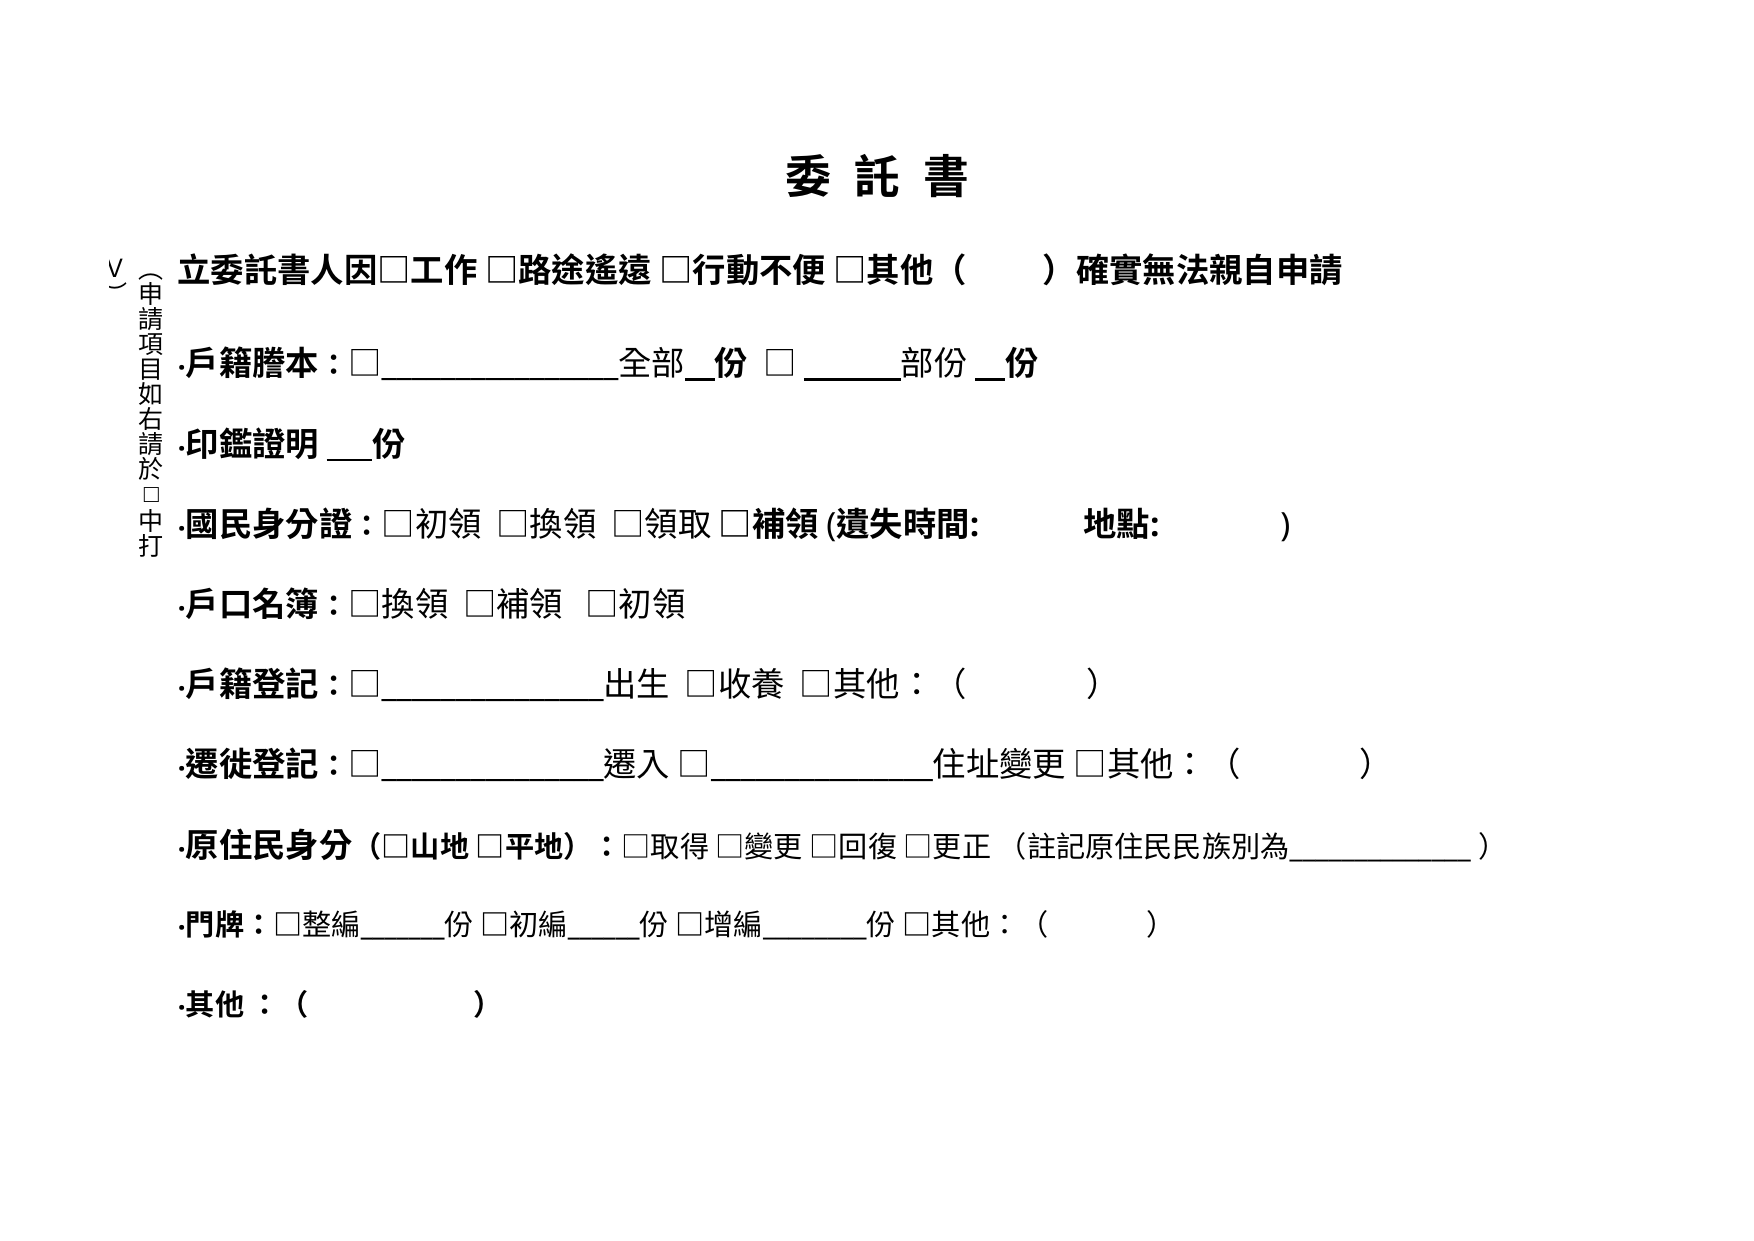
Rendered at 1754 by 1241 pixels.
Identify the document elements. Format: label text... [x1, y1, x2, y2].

text ‧門牌：□整編_______份 □初編______份 □增編________份 □其他：（ ） [177, 885, 1577, 960]
text ‧其他 ：（ ） [177, 966, 1577, 1041]
text 委 託 書 [177, 136, 1577, 211]
text ‧遷徙登記：□_______________遷入 □_______________住址變更 □其他：（ ） [177, 725, 1577, 800]
text ‧戶籍登記：□_______________出生 □收養 □其他：（ ） [177, 645, 1577, 720]
text 立委託書人因□工作 □路途遙遠 □行動不便 □其他（ ）確實無法親自申請 [102, 230, 1577, 597]
text ‧戶籍謄本：□________________全部 份 □ _部份 份 [177, 324, 1577, 399]
text （申請項目如右請於□中打Ｖ） [110, 256, 169, 582]
text ‧原住民身分（□山地 □平地）：□取得 □變更 □回復 □更正 （註記原住民民族別為______________ ） [177, 805, 1577, 880]
text ‧國民身分證：□初領 □換領 □領取 □補領 (遺失時間: 地點: ) [177, 484, 1577, 559]
text ‧戶口名簿：□換領 □補領 □初領 [177, 564, 1577, 639]
text ‧印鑑證明 份 [177, 404, 1577, 479]
